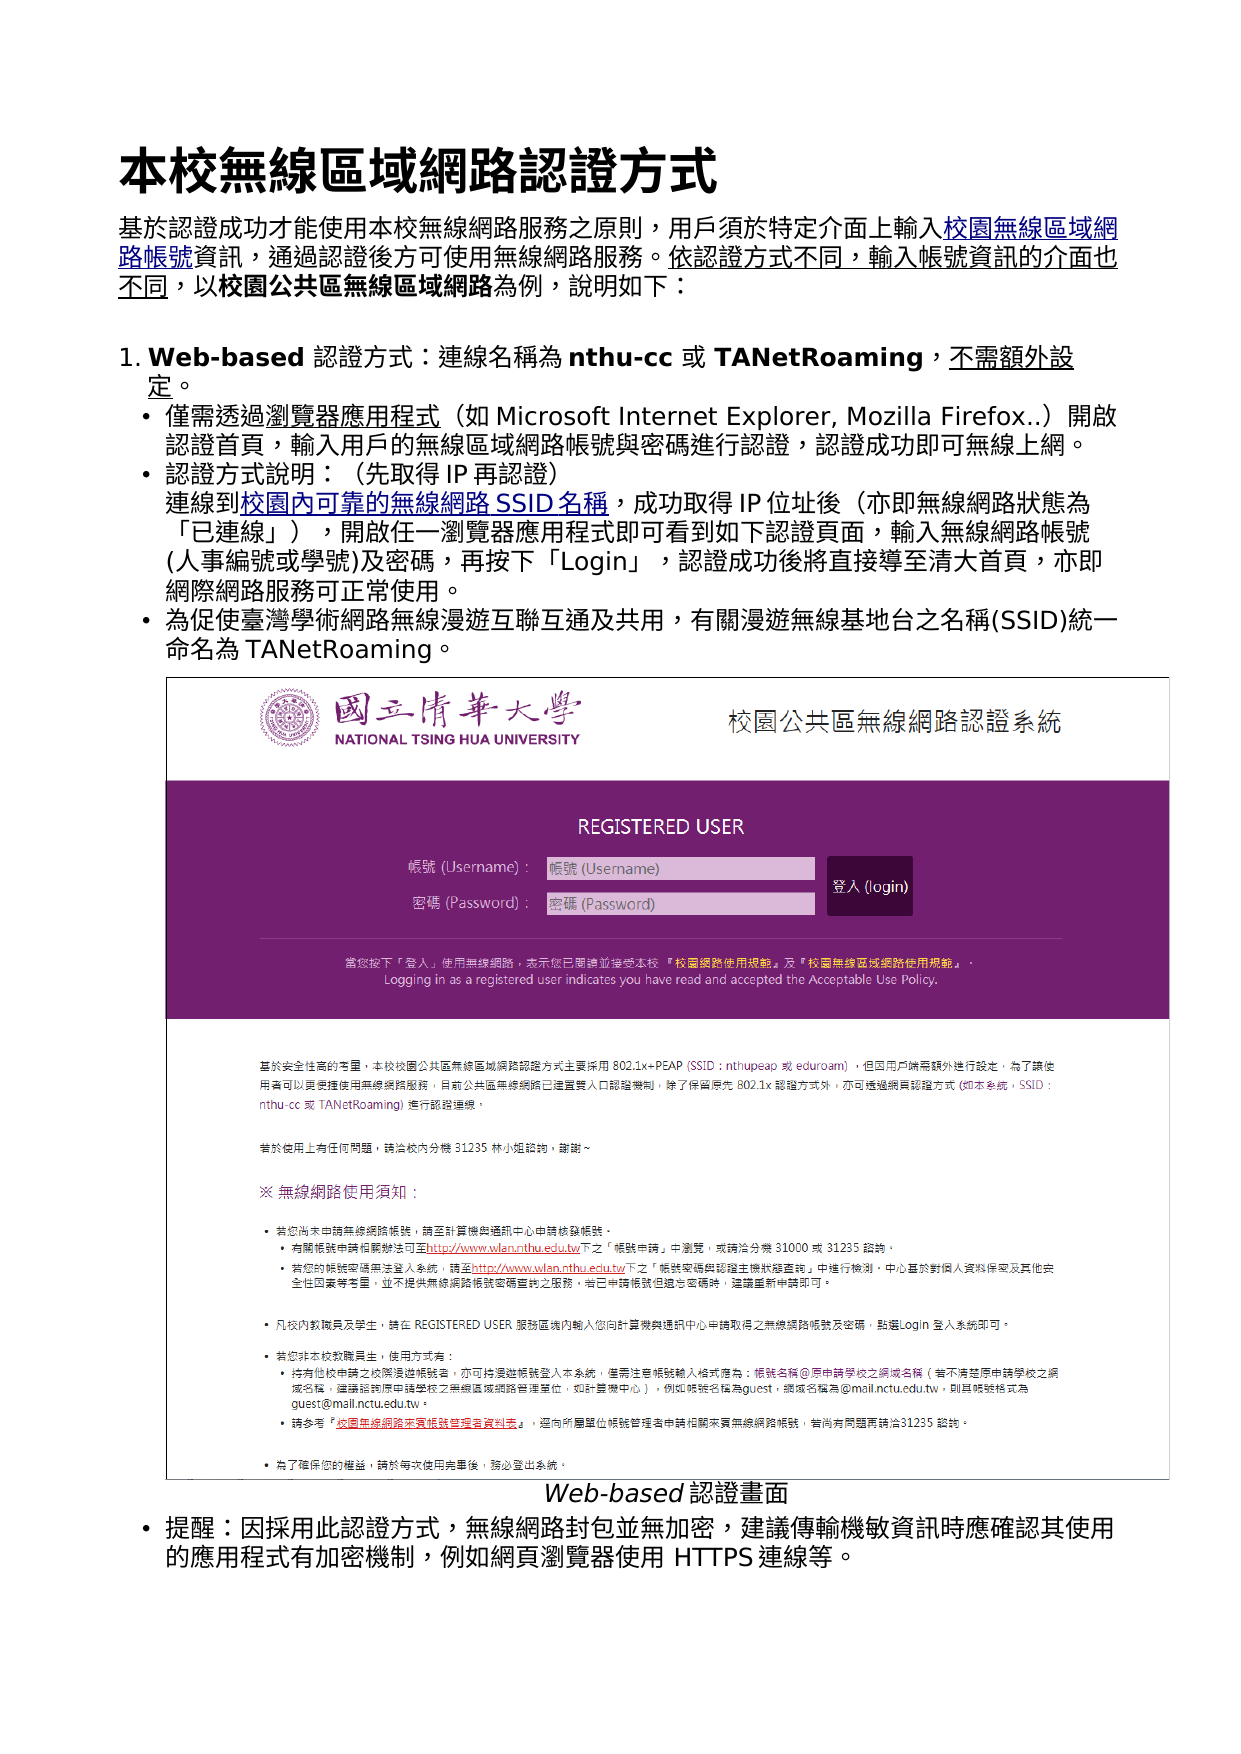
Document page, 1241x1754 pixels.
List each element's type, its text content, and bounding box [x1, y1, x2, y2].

list 為促使臺灣學術網路無線漫遊互聯互通及共用，有關漫遊無線基地台之名稱(SSID)統一命名為TANetRoaming。 [142, 606, 1169, 1514]
list Web-based認證畫面 [165, 1480, 1169, 1508]
picture [165, 676, 1170, 1480]
subtitle 本校無線區域網路認證方式 [118, 143, 1122, 201]
list 提醒：因採用此認證方式，無線網路封包並無加密，建議傳輸機敏資訊時應確認其使用的應用程式有加密機制，例如網頁瀏覽器使用 HTTPS連線等。 [142, 1514, 1122, 1631]
text 基於認證成功才能使用本校無線網路服務之原則，用戶須於特定介面上輸入校園無線區域網路帳號資訊，通過認證後方可使用無線網路服務。依認證方式不同，輸入帳號資訊的介面也不同，以校園公共區無線區域網路為例，說明如下： [118, 214, 1122, 301]
list 認證方式說明：（先取得IP再認證） 連線到校園內可靠的無線網路SSID名稱，成功取得IP位址後（亦即無線網路狀態為「已連線」），開啟任一瀏覽器應用程式即可看到如下認證頁面，輸入無線網路帳號(人事編號或學號)及密碼，再按下「Login」，認證成功後將直接導至清大首頁，亦即網際網路服務可正常使用。 [142, 460, 1122, 606]
list 僅需透過瀏覽器應用程式（如Microsoft Internet Explorer, Mozilla Firefox..）開啟認證首頁，輸入用戶的無線區域網路帳號與密碼進行認證，認證成功即可無線上網。 [142, 402, 1122, 460]
list Web-based 認證方式：連線名稱為nthu-cc 或 TANetRoaming，不需額外設定。 [118, 343, 1122, 402]
